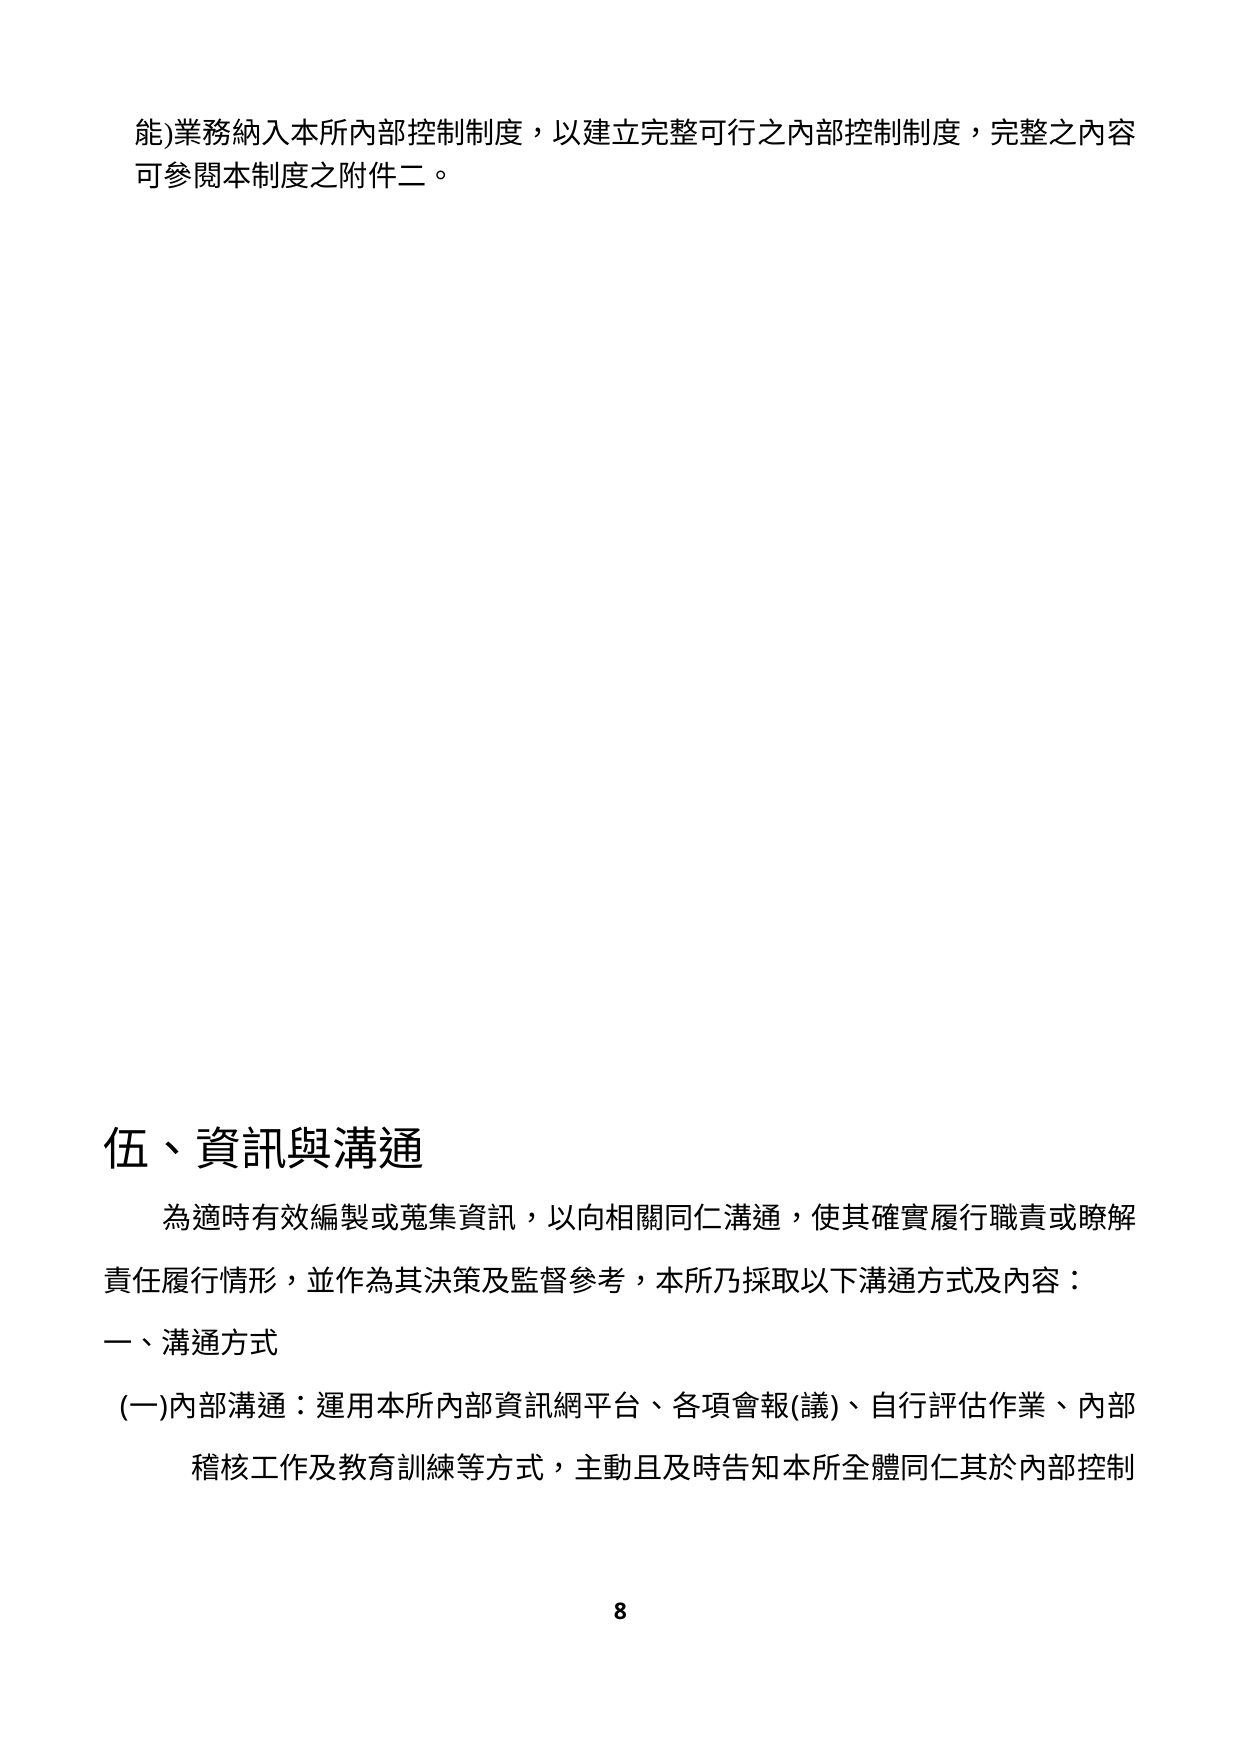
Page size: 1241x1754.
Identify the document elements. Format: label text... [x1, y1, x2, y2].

text 一、溝通方式 [103, 1304, 1137, 1366]
text 能)業務納入本所內部控制制度，以建立完整可行之內部控制制度，完整之內容可參閱本制度之附件二。 [134, 101, 1137, 186]
text 伍、資訊與溝通 [103, 1112, 1137, 1179]
text (一)內部溝通：運用本所內部資訊網平台、各項會報(議)、自行評估作業、內部稽核工作及教育訓練等方式，主動且及時告知本所全體同仁其於內部控制 [103, 1366, 1137, 1491]
text 為適時有效編製或蒐集資訊，以向相關同仁溝通，使其確實履行職責或瞭解責任履行情形，並作為其決策及監督參考，本所乃採取以下溝通方式及內容： [103, 1179, 1137, 1304]
